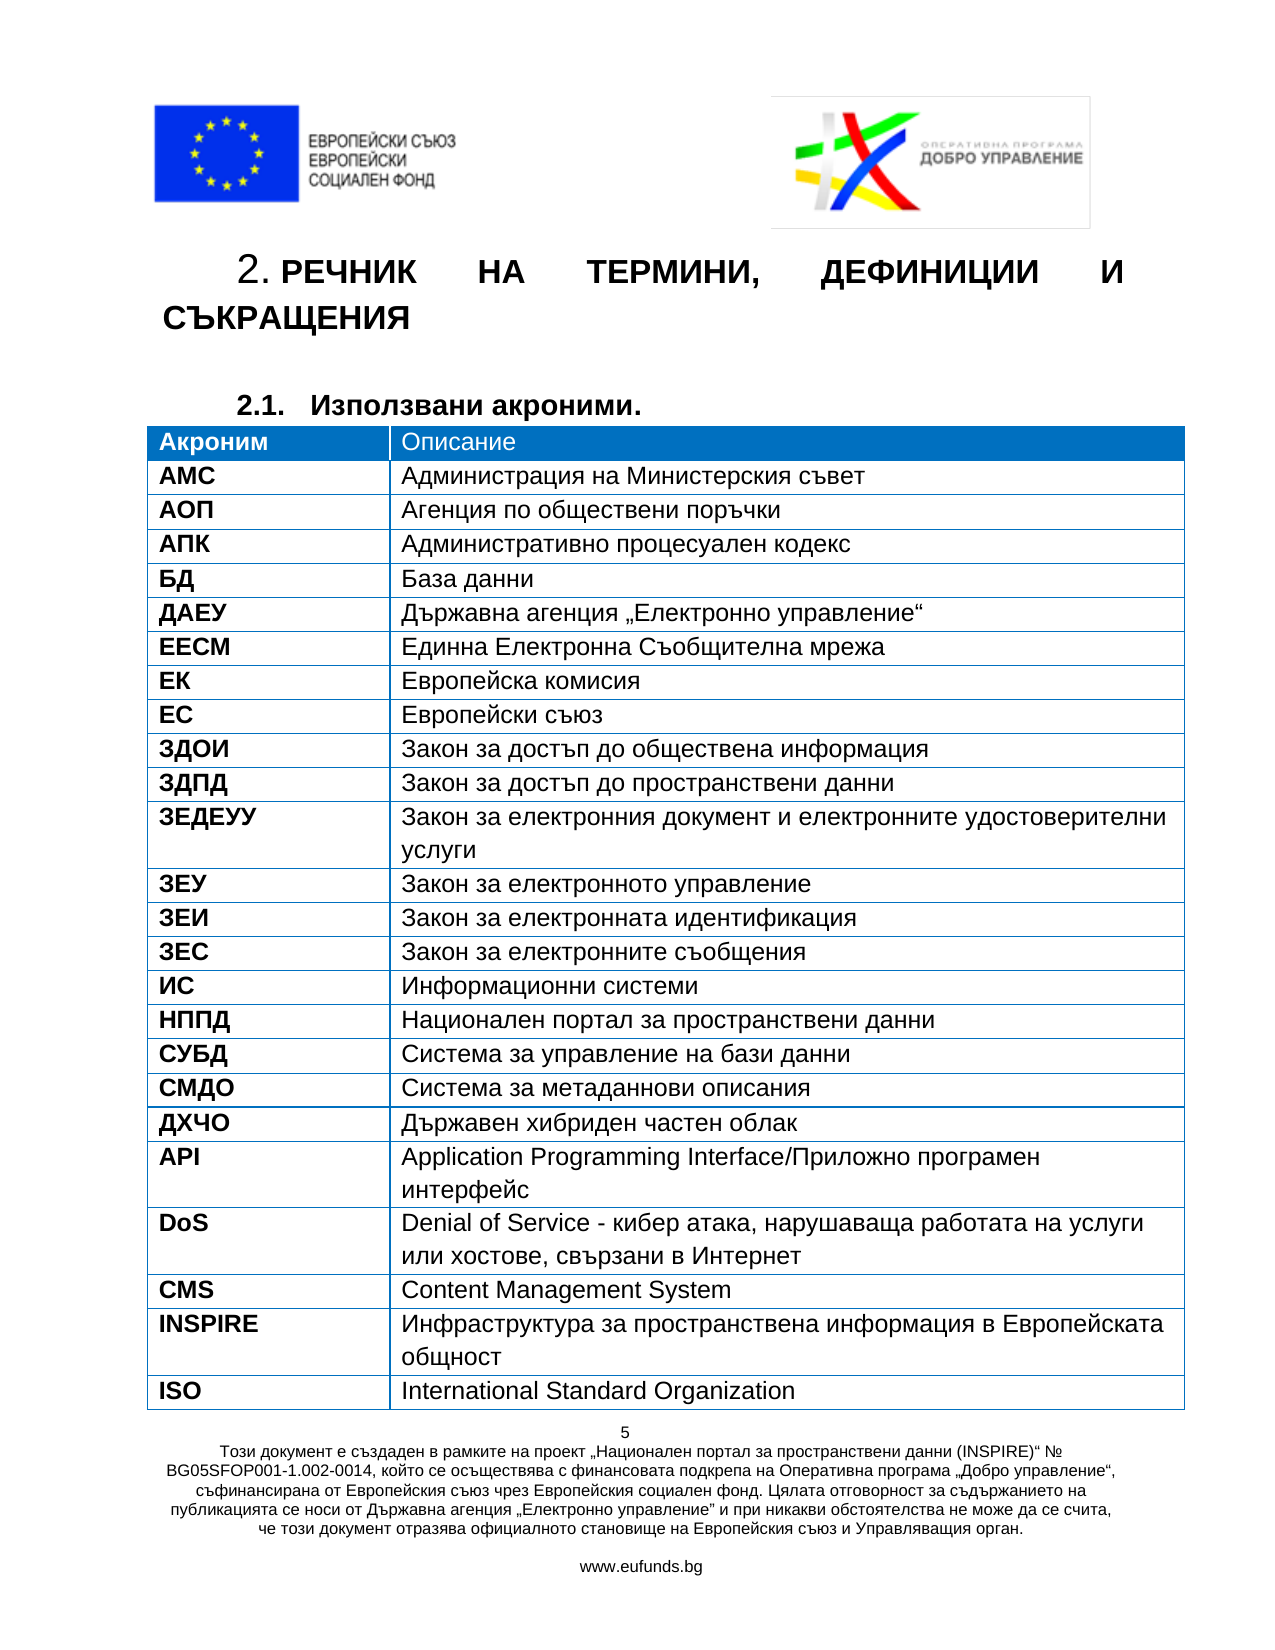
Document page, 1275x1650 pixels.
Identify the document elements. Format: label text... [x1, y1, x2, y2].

table_cell ЕС [148, 700, 389, 733]
table_cell DoS [148, 1208, 389, 1274]
table_cell Application Programming Interface/Приложно програмен интерфейс [391, 1142, 1184, 1207]
table_cell Администрация на Министерския съвет [391, 461, 1184, 494]
table_cell АПК [148, 530, 389, 562]
table_cell CMS [148, 1275, 389, 1308]
table_cell ДХЧО [148, 1108, 389, 1141]
table_cell ЕЕСМ [148, 632, 389, 665]
table_cell Държавен хибриден частен облак [391, 1108, 1184, 1141]
table_cell Национален портал за пространствени данни [391, 1005, 1184, 1038]
table_cell НППД [148, 1005, 389, 1038]
table_cell ЗДПД [148, 768, 389, 801]
table_cell ЗЕДЕУУ [148, 802, 389, 868]
subtitle РЕЧНИК НА ТЕРМИНИ, ДЕФИНИЦИИ И СЪКРАЩЕНИЯ [162, 244, 1125, 337]
table_cell INSPIRE [148, 1309, 389, 1375]
table_cell База данни [391, 564, 1184, 597]
table_cell СМДО [148, 1074, 389, 1106]
table_cell ISO [148, 1376, 389, 1409]
table_cell Европейска комисия [391, 666, 1184, 699]
table_cell ДАЕУ [148, 598, 389, 631]
table_cell ЕК [148, 666, 389, 699]
table_cell Denial of Service - кибер атака, нарушаваща работата на услуги или хостове, свързани в Интернет [391, 1208, 1184, 1274]
table_cell СУБД [148, 1039, 389, 1072]
table_cell АМС [148, 461, 389, 494]
table_cell ИС [148, 971, 389, 1004]
table_cell Закон за електронните съобщения [391, 937, 1184, 970]
table_cell International Standard Organization [391, 1376, 1184, 1409]
table_cell Държавна агенция „Електронно управление“ [391, 598, 1184, 631]
table_cell Система за управление на бази данни [391, 1039, 1184, 1072]
table_cell Агенция по обществени поръчки [391, 495, 1184, 528]
table_cell Content Management System [391, 1275, 1184, 1308]
table_cell Закон за достъп до обществена информация [391, 734, 1184, 767]
table_cell БД [148, 564, 389, 597]
table_cell Система за метаданнови описания [391, 1074, 1184, 1106]
table_cell АОП [148, 495, 389, 528]
table_cell ЗДОИ [148, 734, 389, 767]
table_cell ЗЕС [148, 937, 389, 970]
table_cell Закон за електронната идентификация [391, 903, 1184, 936]
subtitle Използвани акроними. [236, 388, 1125, 421]
table_cell Европейски съюз [391, 700, 1184, 733]
table_cell Единна Електронна Съобщителна мрежа [391, 632, 1184, 665]
table_cell Инфраструктура за пространствена информация в Европейската общност [391, 1309, 1184, 1375]
table_cell Административно процесуален кодекс [391, 530, 1184, 562]
table_cell Закон за електронния документ и електронните удостоверителни услуги [391, 802, 1184, 868]
table_header Акроним [148, 427, 389, 460]
table_cell Закон за достъп до пространствени данни [391, 768, 1184, 801]
table_cell API [148, 1142, 389, 1207]
table_cell ЗЕУ [148, 869, 389, 902]
table_cell Закон за електронното управление [391, 869, 1184, 902]
table_header Описание [391, 427, 1184, 460]
table_cell Информационни системи [391, 971, 1184, 1004]
table_cell ЗЕИ [148, 903, 389, 936]
